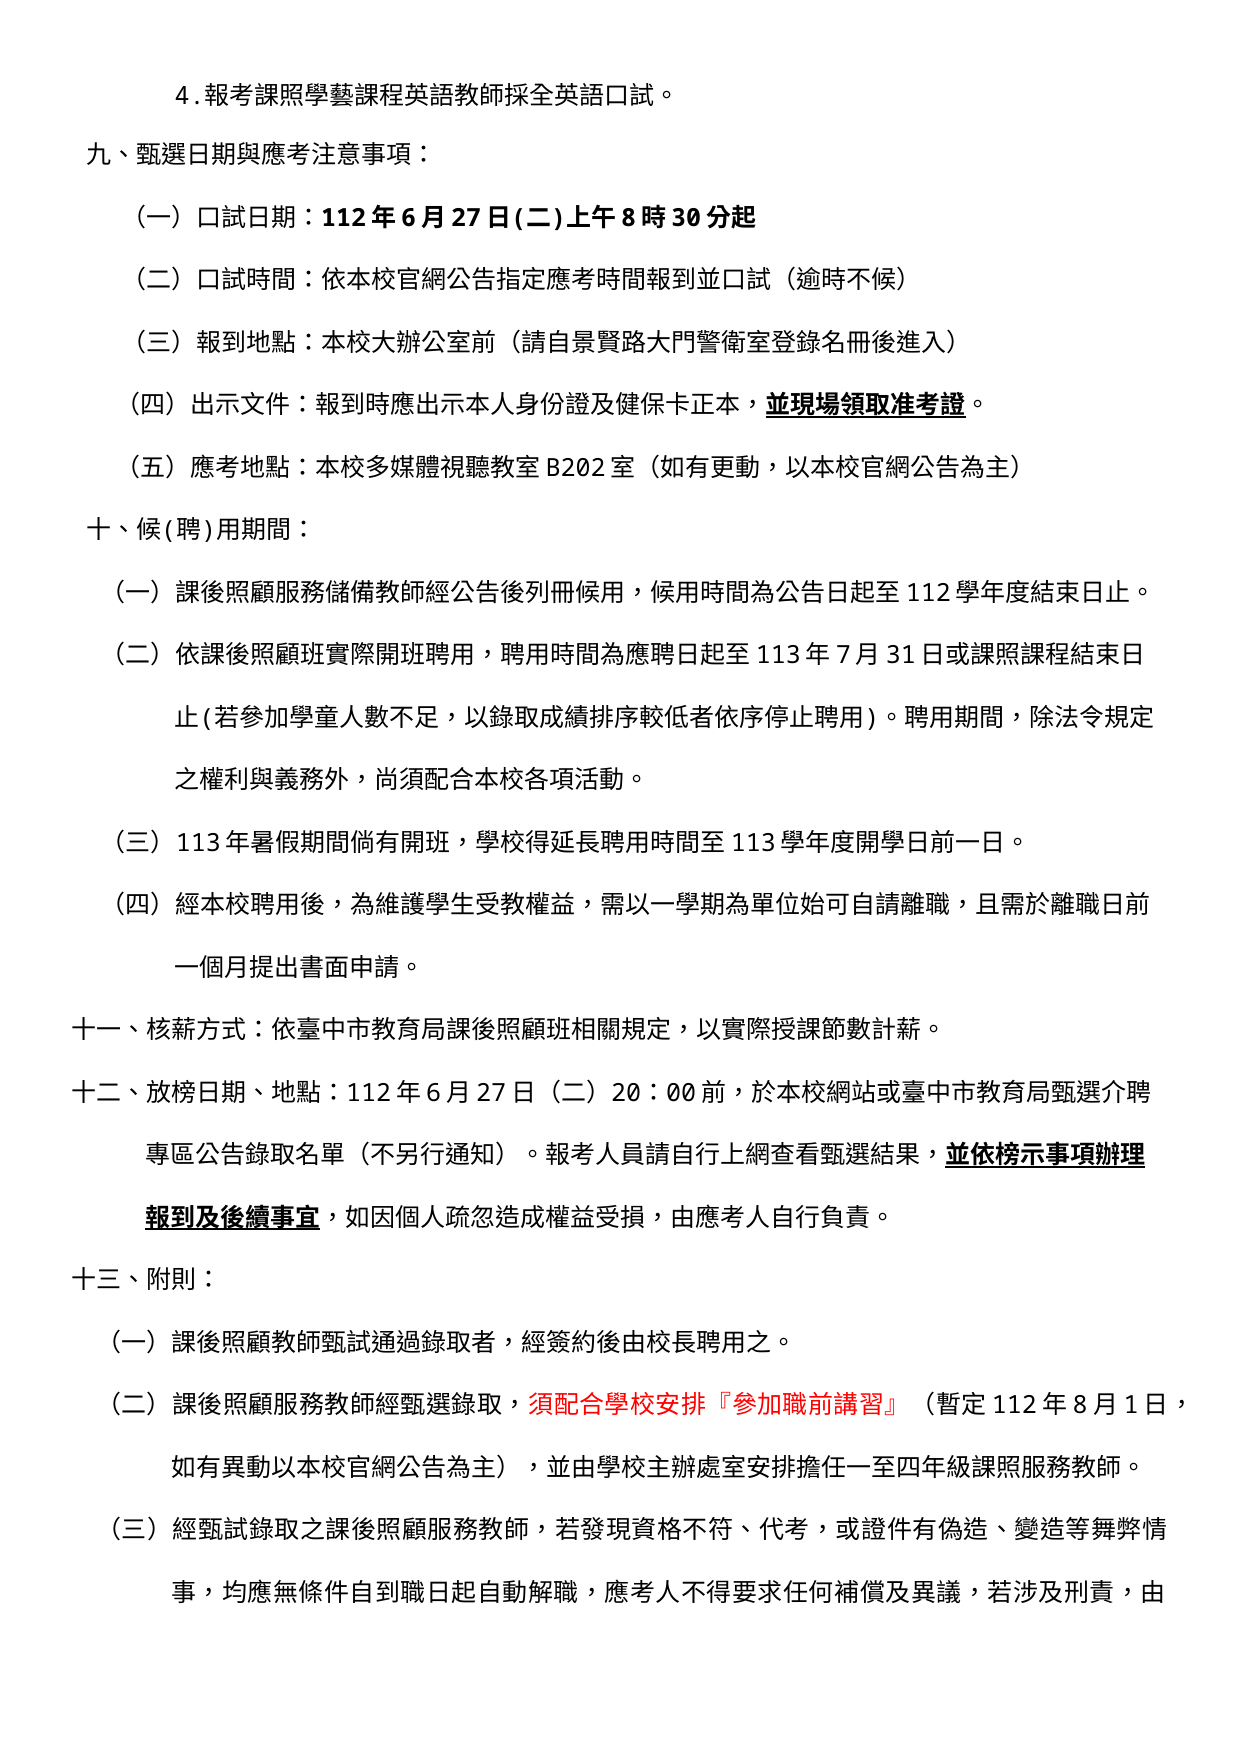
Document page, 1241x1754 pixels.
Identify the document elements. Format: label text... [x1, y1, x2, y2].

text （一）課後照顧教師甄試通過錄取者，經簽約後由校長聘用之。 [71, 1299, 1169, 1361]
text （三）113年暑假期間倘有開班，學校得延長聘用時間至113學年度開學日前一日。 [101, 799, 1169, 861]
text 九、甄選日期與應考注意事項： [71, 111, 1169, 174]
text （四）經本校聘用後，為維護學生受教權益，需以一學期為單位始可自請離職，且需於離職日前一個月提出書面申請。 [101, 861, 1169, 986]
text （三）經甄試錄取之課後照顧服務教師，若發現資格不符、代考，或證件有偽造、變造等舞弊情事，均應無條件自到職日起自動解職，應考人不得要求任何補償及異議，若涉及刑責，由 [96, 1486, 1169, 1611]
text 十一、核薪方式：依臺中市教育局課後照顧班相關規定，以實際授課節數計薪。 [71, 986, 1169, 1049]
text 十二、放榜日期、地點：112年6月27日（二）20：00前，於本校網站或臺中市教育局甄選介聘專區公告錄取名單（不另行通知）。報考人員請自行上網查看甄選結果，並依榜示事項辦理報到及後續事宜，如因個人疏忽造成權益受損，由應考人自行負責。 [71, 1049, 1169, 1236]
text （二）依課後照顧班實際開班聘用，聘用時間為應聘日起至113年7月31日或課照課程結束日止(若參加學童人數不足，以錄取成績排序較低者依序停止聘用)。聘用期間，除法令規定之權利與義務外，尚須配合本校各項活動。 [101, 611, 1169, 799]
text 4.報考課照學藝課程英語教師採全英語口試。 [174, 78, 1169, 111]
text （二）口試時間：依本校官網公告指定應考時間報到並口試（逾時不候） [121, 236, 1169, 299]
text （三）報到地點：本校大辦公室前（請自景賢路大門警衛室登錄名冊後進入） [121, 299, 1169, 361]
text 十三、附則： [71, 1236, 1169, 1299]
text 十、候(聘)用期間： [71, 486, 1169, 549]
text （二）課後照顧服務教師經甄選錄取，須配合學校安排『參加職前講習』（暫定112年8月1日，如有異動以本校官網公告為主），並由學校主辦處室安排擔任一至四年級課照服務教師。 [96, 1361, 1169, 1486]
text （五）應考地點：本校多媒體視聽教室B202室（如有更動，以本校官網公告為主） [115, 424, 1169, 486]
text （四）出示文件：報到時應出示本人身份證及健保卡正本，並現場領取准考證。 [115, 361, 1169, 424]
text （一）口試日期：112年6月27日(二)上午8時30分起 [121, 174, 1169, 236]
text （一）課後照顧服務儲備教師經公告後列冊候用，候用時間為公告日起至112學年度結束日止。 [101, 549, 1169, 611]
